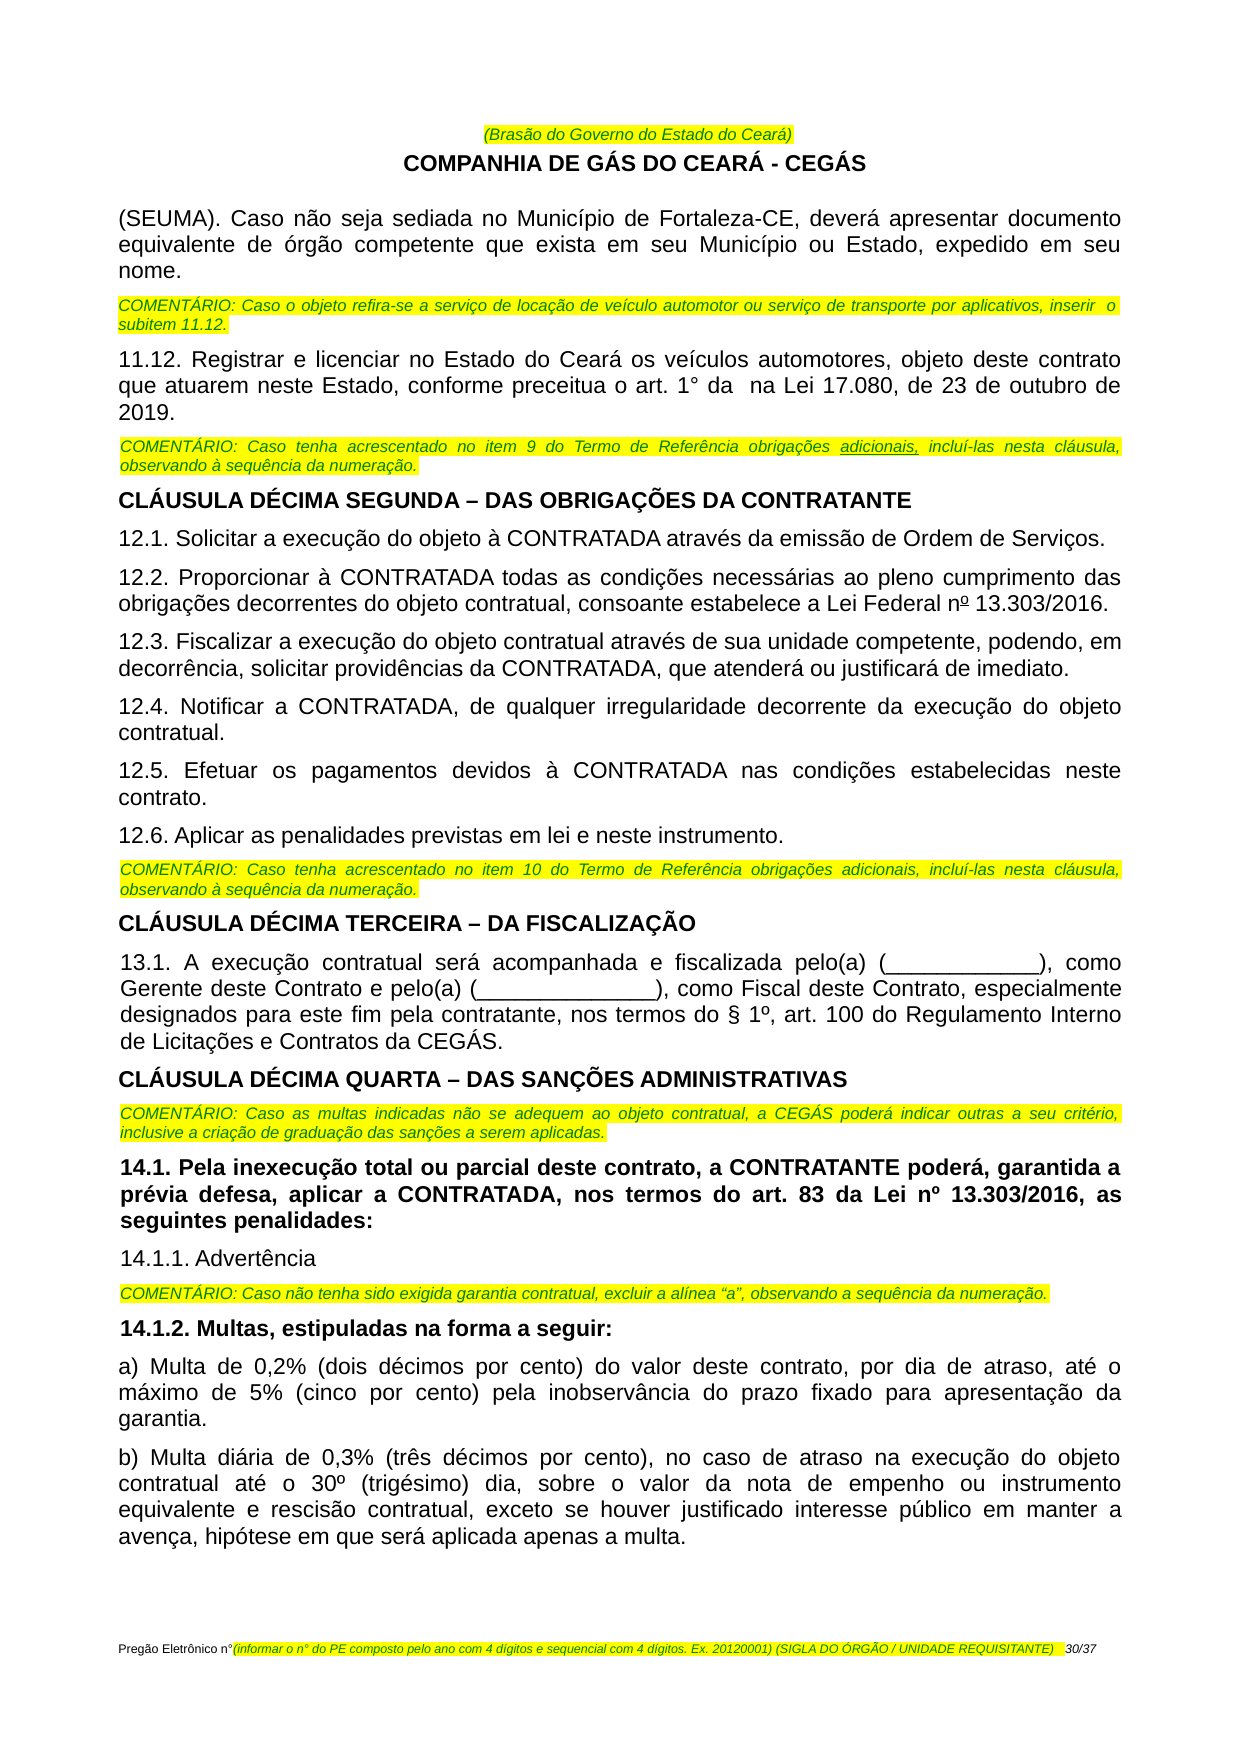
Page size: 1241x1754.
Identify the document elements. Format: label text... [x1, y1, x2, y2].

text 11.12. Registrar e licenciar no Estado do Ceará os veículos automotores, objeto deste contrato que atuarem neste Estado, conforme preceitua o art. 1° da na Lei 17.080, de 23 de outubro de 2019. [118, 346, 1122, 425]
text 14.1.1. Advertência [120, 1245, 1122, 1272]
text CLÁUSULA DÉCIMA QUARTA – DAS SANÇÕES ADMINISTRATIVAS [118, 1066, 1122, 1092]
text 12.4. Notificar a CONTRATADA, de qualquer irregularidade decorrente da execução do objeto contratual. [118, 693, 1122, 745]
text COMENTÁRIO: Caso as multas indicadas não se adequem ao objeto contratual, a CEGÁS poderá indicar outras a seu critério, inclusive a criação de graduação das sanções a serem aplicadas. [120, 1104, 1122, 1142]
text COMENTÁRIO: Caso tenha acrescentado no item 10 do Termo de Referência obrigações adicionais, incluí-las nesta cláusula, observando à sequência da numeração. [120, 860, 1122, 898]
text (SEUMA). Caso não seja sediada no Município de Fortaleza-CE, deverá apresentar documento equivalente de órgão competente que exista em seu Município ou Estado, expedido em seu nome. [118, 205, 1122, 284]
text a) Multa de 0,2% (dois décimos por cento) do valor deste contrato, por dia de atraso, até o máximo de 5% (cinco por cento) pela inobservância do prazo fixado para apresentação da garantia. [118, 1353, 1122, 1432]
text COMENTÁRIO: Caso o objeto refira-se a serviço de locação de veículo automotor ou serviço de transporte por aplicativos, inserir o subitem 11.12. [118, 296, 1120, 334]
text b) Multa diária de 0,3% (três décimos por cento), no caso de atraso na execução do objeto contratual até o 30º (trigésimo) dia, sobre o valor da nota de empenho ou instrumento equivalente e rescisão contratual, exceto se houver justificado interesse público em manter a avença, hipótese em que será aplicada apenas a multa. [118, 1444, 1122, 1549]
text 12.5. Efetuar os pagamentos devidos à CONTRATADA nas condições estabelecidas neste contrato. [118, 757, 1122, 810]
text 14.1. Pela inexecução total ou parcial deste contrato, a CONTRATANTE poderá, garantida a prévia defesa, aplicar a CONTRATADA, nos termos do art. 83 da Lei nº 13.303/2016, as seguintes penalidades: [120, 1154, 1122, 1233]
text CLÁUSULA DÉCIMA TERCEIRA – DA FISCALIZAÇÃO [118, 910, 1122, 937]
text 12.6. Aplicar as penalidades previstas em lei e neste instrumento. [118, 822, 1122, 848]
text COMENTÁRIO: Caso não tenha sido exigida garantia contratual, excluir a alínea “a”, observando a sequência da numeração. [120, 1283, 1122, 1303]
text 14.1.2. Multas, estipuladas na forma a seguir: [120, 1314, 1122, 1341]
text COMENTÁRIO: Caso tenha acrescentado no item 9 do Termo de Referência obrigações adicionais, incluí-las nesta cláusula, observando à sequência da numeração. [120, 437, 1122, 475]
text CLÁUSULA DÉCIMA SEGUNDA – DAS OBRIGAÇÕES DA CONTRATANTE [118, 487, 1122, 513]
text 12.2. Proporcionar à CONTRATADA todas as condições necessárias ao pleno cumprimento das obrigações decorrentes do objeto contratual, consoante estabelece a Lei Federal no 13.303/2016. [118, 563, 1122, 616]
text 12.3. Fiscalizar a execução do objeto contratual através de sua unidade competente, podendo, em decorrência, solicitar providências da CONTRATADA, que atenderá ou justificará de imediato. [118, 628, 1122, 681]
text 13.1. A execução contratual será acompanhada e fiscalizada pelo(a) (____________), como Gerente deste Contrato e pelo(a) (______________), como Fiscal deste Contrato, especialmente designados para este fim pela contratante, nos termos do § 1º, art. 100 do Regulamento Interno de Licitações e Contratos da CEGÁS. [120, 948, 1122, 1054]
text 12.1. Solicitar a execução do objeto à CONTRATADA através da emissão de Ordem de Serviços. [118, 525, 1122, 552]
